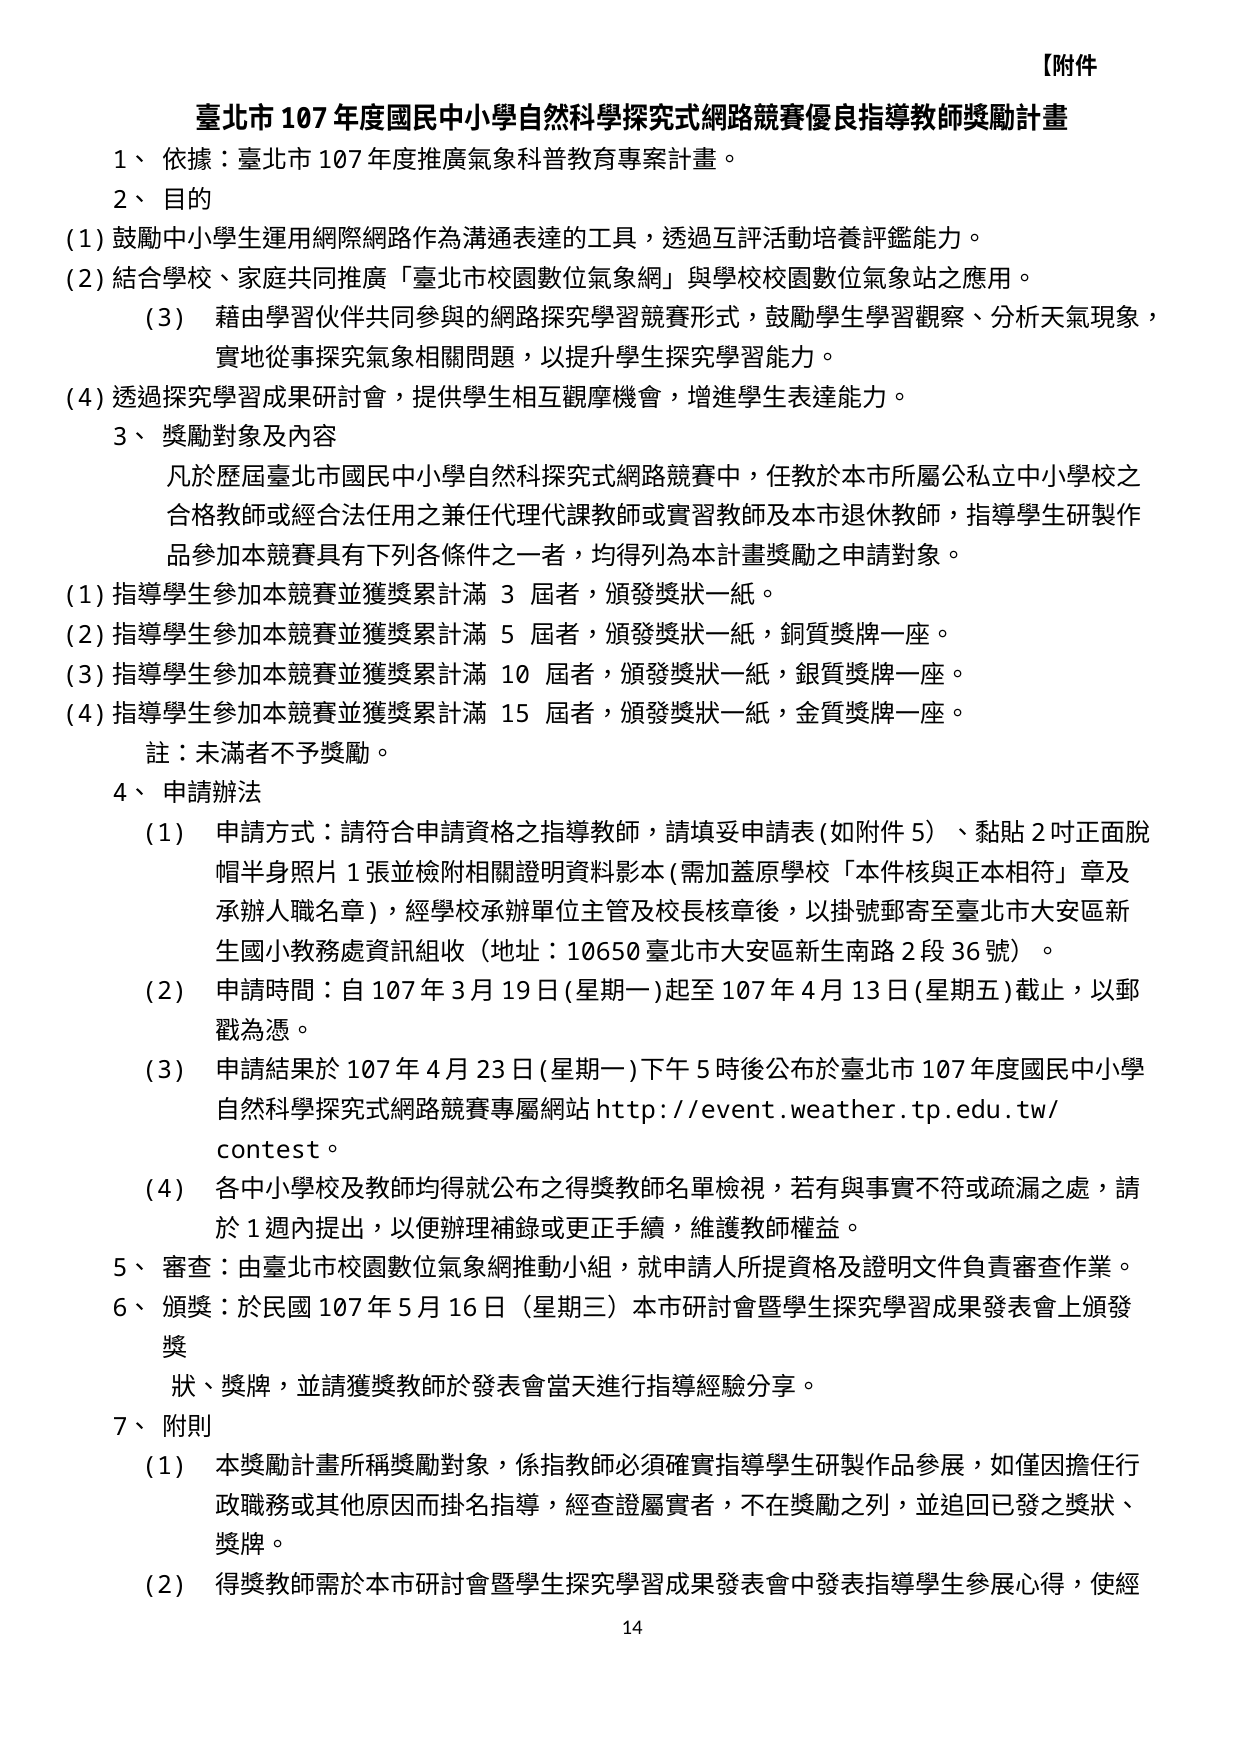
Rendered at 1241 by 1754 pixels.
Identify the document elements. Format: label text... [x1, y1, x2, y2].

list 審查：由臺北市校園數位氣象網推動小組，就申請人所提資格及證明文件負責審查作業。 [112, 1245, 1152, 1285]
list 指導學生參加本競賽並獲獎累計滿 15 屆者，頒發獎狀一紙，金質獎牌一座。 [62, 691, 1152, 731]
list 指導學生參加本競賽並獲獎累計滿 3 屆者，頒發獎狀一紙。 [62, 572, 1152, 612]
text 臺北市107年度國民中小學自然科學探究式網路競賽優良指導教師獎勵計畫 [112, 94, 1152, 137]
list 透過探究學習成果研討會，提供學生相互觀摩機會，增進學生表達能力。 [62, 374, 1152, 414]
list 附則 [112, 1403, 1152, 1443]
list 依據：臺北市107年度推廣氣象科普教育專案計畫。 [112, 137, 1152, 176]
text 狀、獎牌，並請獲獎教師於發表會當天進行指導經驗分享。 [171, 1364, 1152, 1403]
list 申請結果於107年4月23日(星期一)下午5時後公布於臺北市107年度國民中小學自然科學探究式網路競賽專屬網站http://event.weather.tp.edu.tw/contest。 [142, 1047, 1152, 1166]
text 凡於歷屆臺北市國民中小學自然科探究式網路競賽中，任教於本市所屬公私立中小學校之合格教師或經合法任用之兼任代理代課教師或實習教師及本市退休教師，指導學生研製作品參加本競賽具有下列各條件之一者，均得列為本計畫獎勵之申請對象。 [166, 453, 1152, 572]
list 得獎教師需於本市研討會暨學生探究學習成果發表會中發表指導學生參展心得，使經 [142, 1562, 1152, 1601]
list 藉由學習伙伴共同參與的網路探究學習競賽形式，鼓勵學生學習觀察、分析天氣現象，實地從事探究氣象相關問題，以提升學生探究學習能力。 [142, 295, 1152, 374]
list 頒獎：於民國107年5月16日（星期三）本市研討會暨學生探究學習成果發表會上頒發獎 [112, 1285, 1152, 1364]
list 指導學生參加本競賽並獲獎累計滿 10 屆者，頒發獎狀一紙，銀質獎牌一座。 [62, 651, 1152, 691]
text 【附件4】 [1030, 46, 1133, 75]
text 註：未滿者不予獎勵。 [145, 731, 1152, 770]
list 獎勵對象及內容 [112, 414, 1152, 453]
list 目的 [112, 176, 1152, 216]
list 指導學生參加本競賽並獲獎累計滿 5 屆者，頒發獎狀一紙，銅質獎牌一座。 [62, 612, 1152, 651]
list 鼓勵中小學生運用網際網路作為溝通表達的工具，透過互評活動培養評鑑能力。 [62, 216, 1152, 256]
list 申請時間：自107年3月19日(星期一)起至107年4月13日(星期五)截止，以郵戳為憑。 [142, 968, 1152, 1047]
list 本獎勵計畫所稱獎勵對象，係指教師必須確實指導學生研製作品參展，如僅因擔任行政職務或其他原因而掛名指導，經查證屬實者，不在獎勵之列，並追回已發之獎狀、獎牌。 [142, 1443, 1152, 1562]
list 結合學校、家庭共同推廣「臺北市校園數位氣象網」與學校校園數位氣象站之應用。 [62, 256, 1152, 295]
list 申請辦法 [112, 770, 1152, 810]
text [1015, 39, 1148, 83]
list 各中小學校及教師均得就公布之得獎教師名單檢視，若有與事實不符或疏漏之處，請於1週內提出，以便辦理補錄或更正手續，維護教師權益。 [142, 1166, 1152, 1245]
list 申請方式：請符合申請資格之指導教師，請填妥申請表(如附件5）、黏貼2吋正面脫帽半身照片1張並檢附相關證明資料影本(需加蓋原學校「本件核與正本相符」章及承辦人職名章)，經學校承辦單位主管及校長核章後，以掛號郵寄至臺北市大安區新生國小教務處資訊組收（地址：10650臺北市大安區新生南路2段36號）。 [142, 810, 1152, 968]
